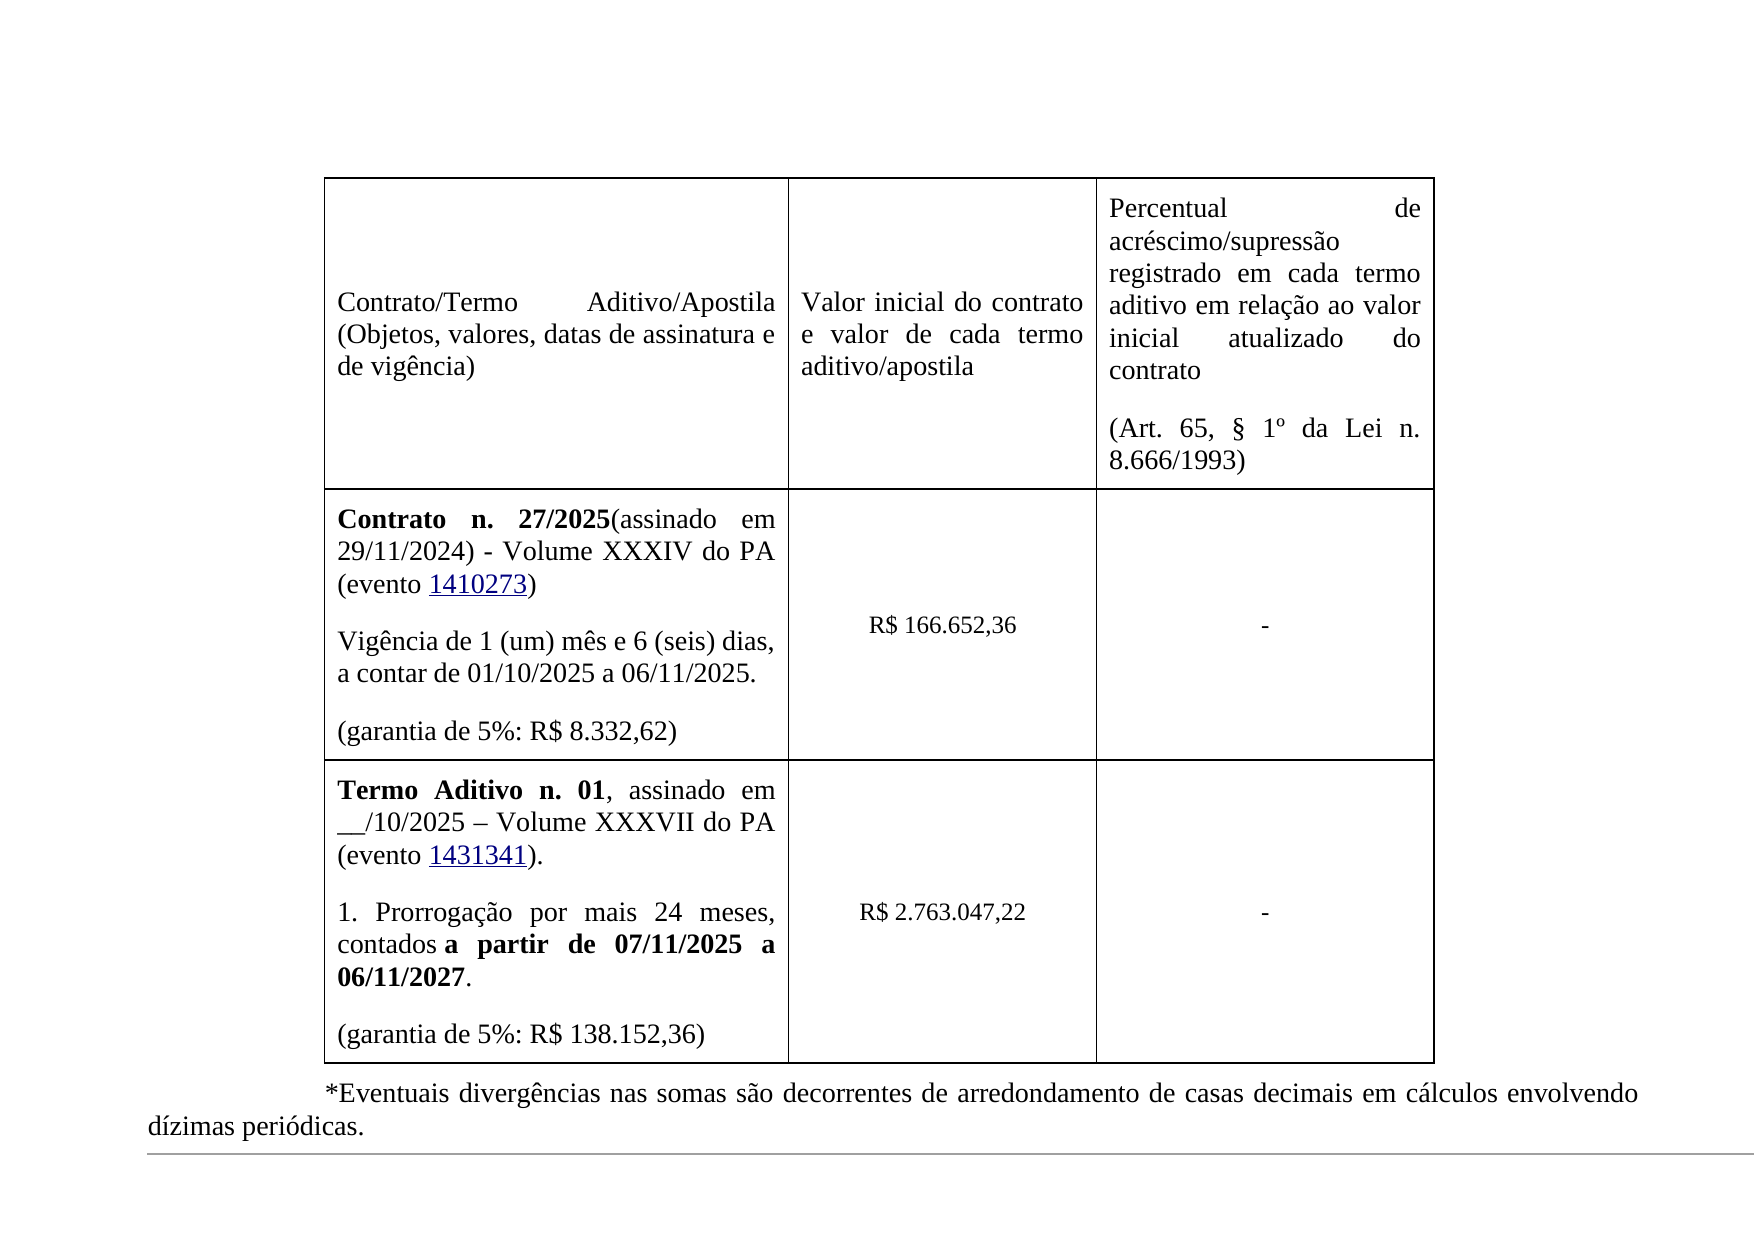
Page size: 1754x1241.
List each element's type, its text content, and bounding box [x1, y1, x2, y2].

table_header Valor inicial do contrato e valor de cada termo aditivo/apostila [789, 179, 1096, 488]
table_cell R$ 166.652,36 [789, 490, 1096, 759]
table_cell Contrato n. 27/2025(assinado em 29/11/2024) - Volume XXXIV do PA (evento 1410273) Vigência de 1 (um) mês e 6 (seis) dias, a contar de 01/10/2025 a 06/11/2025. (garantia de 5%: R$ 8.332,62) [325, 490, 788, 759]
table_cell - [1097, 490, 1433, 759]
table_cell - [1097, 761, 1433, 1062]
table_header Contrato/Termo Aditivo/Apostila (Objetos, valores, datas de assinatura e de vigência) [325, 179, 788, 488]
table_cell Termo Aditivo n. 01, assinado em __/10/2025 – Volume XXXVII do PA (evento 1431341). 1. Prorrogação por mais 24 meses, contados a partir de 07/11/2025 a 06/11/2027. (garantia de 5%: R$ 138.152,36) [325, 761, 788, 1062]
table_header Percentual de acréscimo/supressão registrado em cada termo aditivo em relação ao valor inicial atualizado do contrato (Art. 65, § 1º da Lei n. 8.666/1993) [1097, 179, 1433, 488]
table_cell R$ 2.763.047,22 [789, 761, 1096, 1062]
text *Eventuais divergências nas somas são decorrentes de arredondamento de casas decimais em cálculos envolvendo dízimas periódicas. [148, 1076, 1641, 1141]
